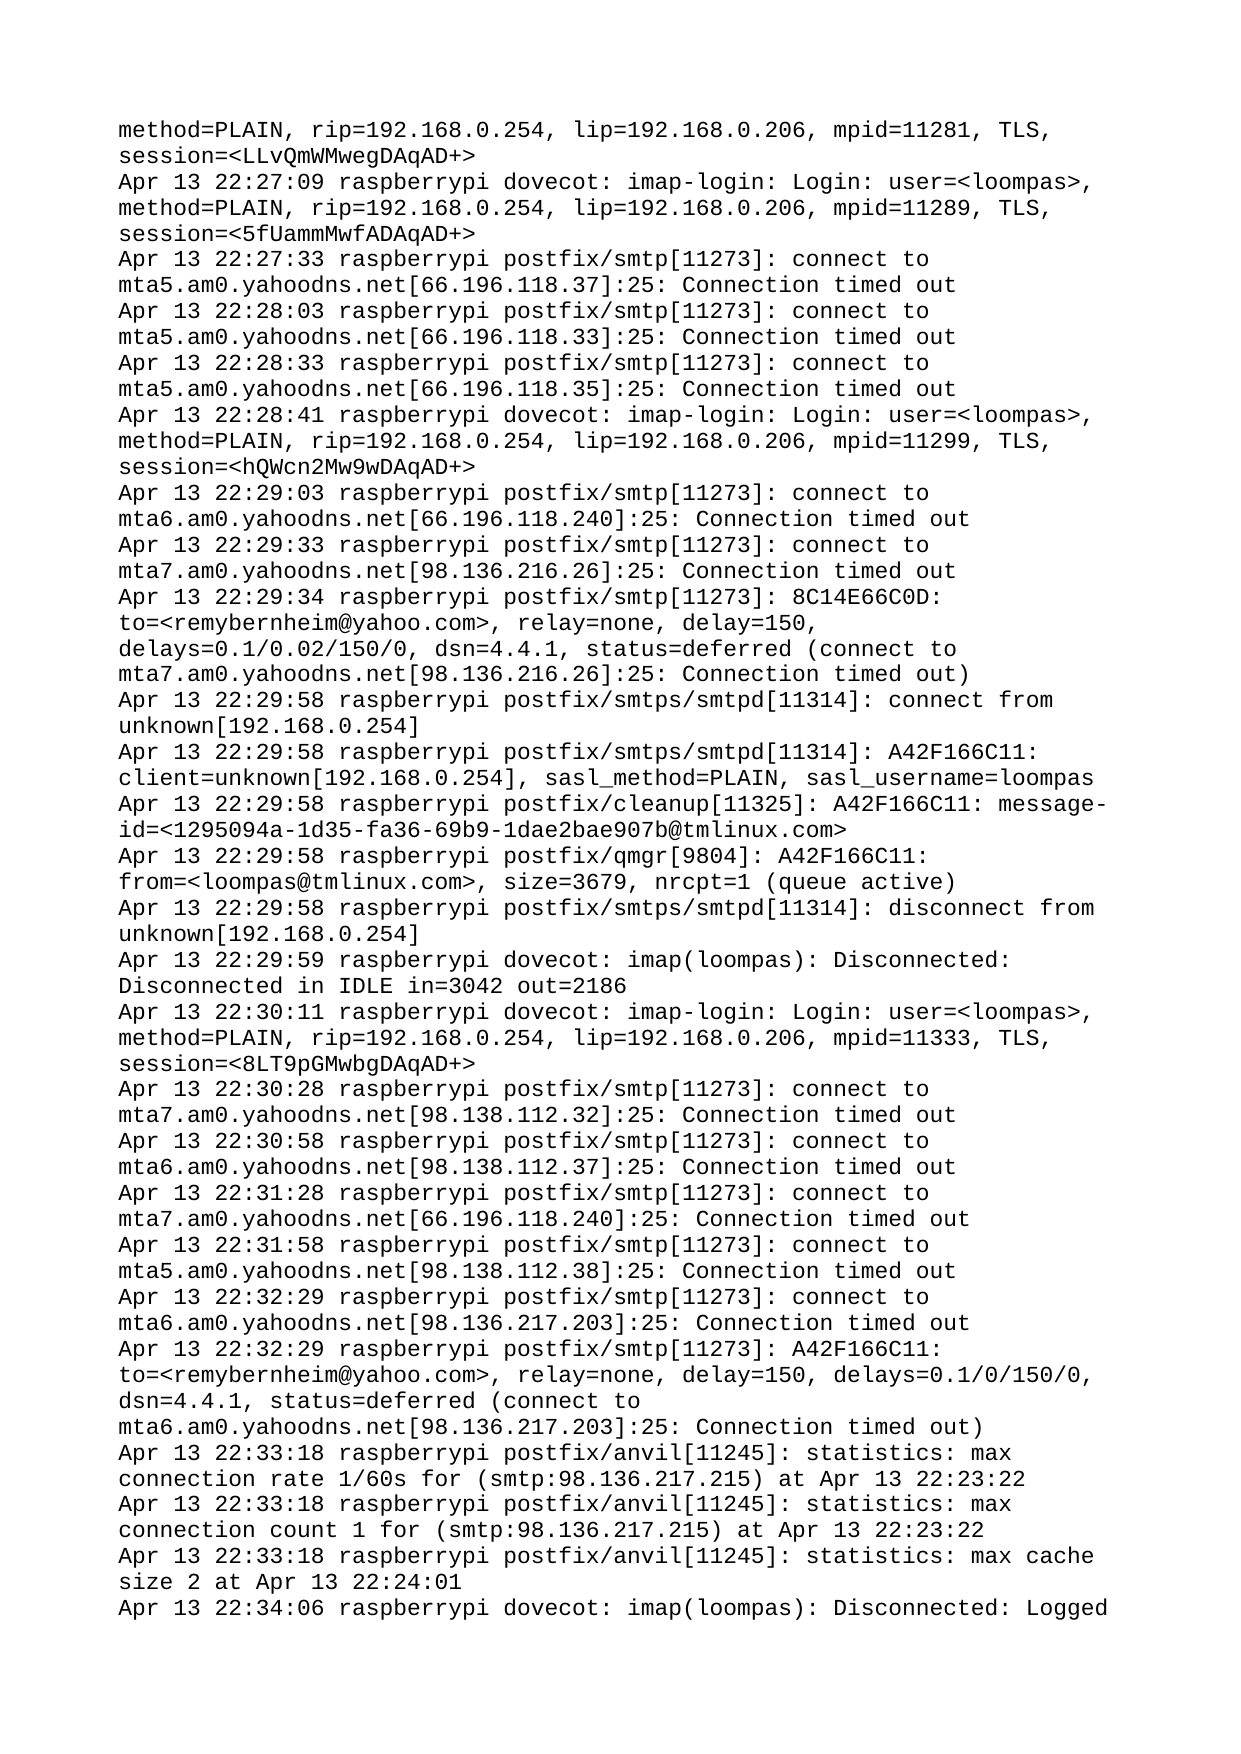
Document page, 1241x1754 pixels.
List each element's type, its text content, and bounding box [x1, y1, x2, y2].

text Apr 13 22:29:58 raspberrypi postfix/qmgr[9804]: A42F166C11: from=<loompas@tmlinux.com>, size=3679, nrcpt=1 (queue active) [118, 844, 1122, 896]
text Apr 13 22:32:29 raspberrypi postfix/smtp[11273]: A42F166C11: to=<remybernheim@yahoo.com>, relay=none, delay=150, delays=0.1/0/150/0, dsn=4.4.1, status=deferred (connect to mta6.am0.yahoodns.net[98.136.217.203]:25: Connection timed out) [118, 1337, 1122, 1441]
text Apr 13 22:29:34 raspberrypi postfix/smtp[11273]: 8C14E66C0D: to=<remybernheim@yahoo.com>, relay=none, delay=150, delays=0.1/0.02/150/0, dsn=4.4.1, status=deferred (connect to mta7.am0.yahoodns.net[98.136.216.26]:25: Connection timed out) [118, 585, 1122, 689]
text Apr 13 22:30:58 raspberrypi postfix/smtp[11273]: connect to mta6.am0.yahoodns.net[98.138.112.37]:25: Connection timed out [118, 1130, 1122, 1182]
text Apr 13 22:33:18 raspberrypi postfix/anvil[11245]: statistics: max connection count 1 for (smtp:98.136.217.215) at Apr 13 22:23:22 [118, 1493, 1122, 1545]
text Apr 13 22:28:41 raspberrypi dovecot: imap-login: Login: user=<loompas>, method=PLAIN, rip=192.168.0.254, lip=192.168.0.206, mpid=11299, TLS, session=<hQWcn2Mw9wDAqAD+> [118, 403, 1122, 481]
text Apr 13 22:29:33 raspberrypi postfix/smtp[11273]: connect to mta7.am0.yahoodns.net[98.136.216.26]:25: Connection timed out [118, 533, 1122, 585]
text Apr 13 22:29:58 raspberrypi postfix/smtps/smtpd[11314]: disconnect from unknown[192.168.0.254] [118, 896, 1122, 948]
text Apr 13 22:29:58 raspberrypi postfix/smtps/smtpd[11314]: connect from unknown[192.168.0.254] [118, 689, 1122, 741]
text Apr 13 22:32:29 raspberrypi postfix/smtp[11273]: connect to mta6.am0.yahoodns.net[98.136.217.203]:25: Connection timed out [118, 1285, 1122, 1337]
text Apr 13 22:33:18 raspberrypi postfix/anvil[11245]: statistics: max connection rate 1/60s for (smtp:98.136.217.215) at Apr 13 22:23:22 [118, 1441, 1122, 1493]
text Apr 13 22:33:18 raspberrypi postfix/anvil[11245]: statistics: max cache size 2 at Apr 13 22:24:01 [118, 1545, 1122, 1597]
text Apr 13 22:28:33 raspberrypi postfix/smtp[11273]: connect to mta5.am0.yahoodns.net[66.196.118.35]:25: Connection timed out [118, 352, 1122, 403]
text Apr 13 22:29:58 raspberrypi postfix/smtps/smtpd[11314]: A42F166C11: client=unknown[192.168.0.254], sasl_method=PLAIN, sasl_username=loompas [118, 741, 1122, 792]
text method=PLAIN, rip=192.168.0.254, lip=192.168.0.206, mpid=11281, TLS, session=<LLvQmWMwegDAqAD+> [118, 118, 1122, 170]
text Apr 13 22:31:58 raspberrypi postfix/smtp[11273]: connect to mta5.am0.yahoodns.net[98.138.112.38]:25: Connection timed out [118, 1233, 1122, 1285]
text Apr 13 22:27:33 raspberrypi postfix/smtp[11273]: connect to mta5.am0.yahoodns.net[66.196.118.37]:25: Connection timed out [118, 248, 1122, 300]
text Apr 13 22:31:28 raspberrypi postfix/smtp[11273]: connect to mta7.am0.yahoodns.net[66.196.118.240]:25: Connection timed out [118, 1182, 1122, 1233]
text Apr 13 22:30:11 raspberrypi dovecot: imap-login: Login: user=<loompas>, method=PLAIN, rip=192.168.0.254, lip=192.168.0.206, mpid=11333, TLS, session=<8LT9pGMwbgDAqAD+> [118, 1000, 1122, 1078]
text Apr 13 22:29:03 raspberrypi postfix/smtp[11273]: connect to mta6.am0.yahoodns.net[66.196.118.240]:25: Connection timed out [118, 481, 1122, 533]
text Apr 13 22:29:59 raspberrypi dovecot: imap(loompas): Disconnected: Disconnected in IDLE in=3042 out=2186 [118, 948, 1122, 1000]
text Apr 13 22:34:06 raspberrypi dovecot: imap(loompas): Disconnected: Logged [118, 1597, 1122, 1622]
text Apr 13 22:29:58 raspberrypi postfix/cleanup[11325]: A42F166C11: message-id=<1295094a-1d35-fa36-69b9-1dae2bae907b@tmlinux.com> [118, 792, 1122, 844]
text Apr 13 22:28:03 raspberrypi postfix/smtp[11273]: connect to mta5.am0.yahoodns.net[66.196.118.33]:25: Connection timed out [118, 300, 1122, 352]
text Apr 13 22:27:09 raspberrypi dovecot: imap-login: Login: user=<loompas>, method=PLAIN, rip=192.168.0.254, lip=192.168.0.206, mpid=11289, TLS, session=<5fUammMwfADAqAD+> [118, 170, 1122, 248]
text Apr 13 22:30:28 raspberrypi postfix/smtp[11273]: connect to mta7.am0.yahoodns.net[98.138.112.32]:25: Connection timed out [118, 1078, 1122, 1130]
